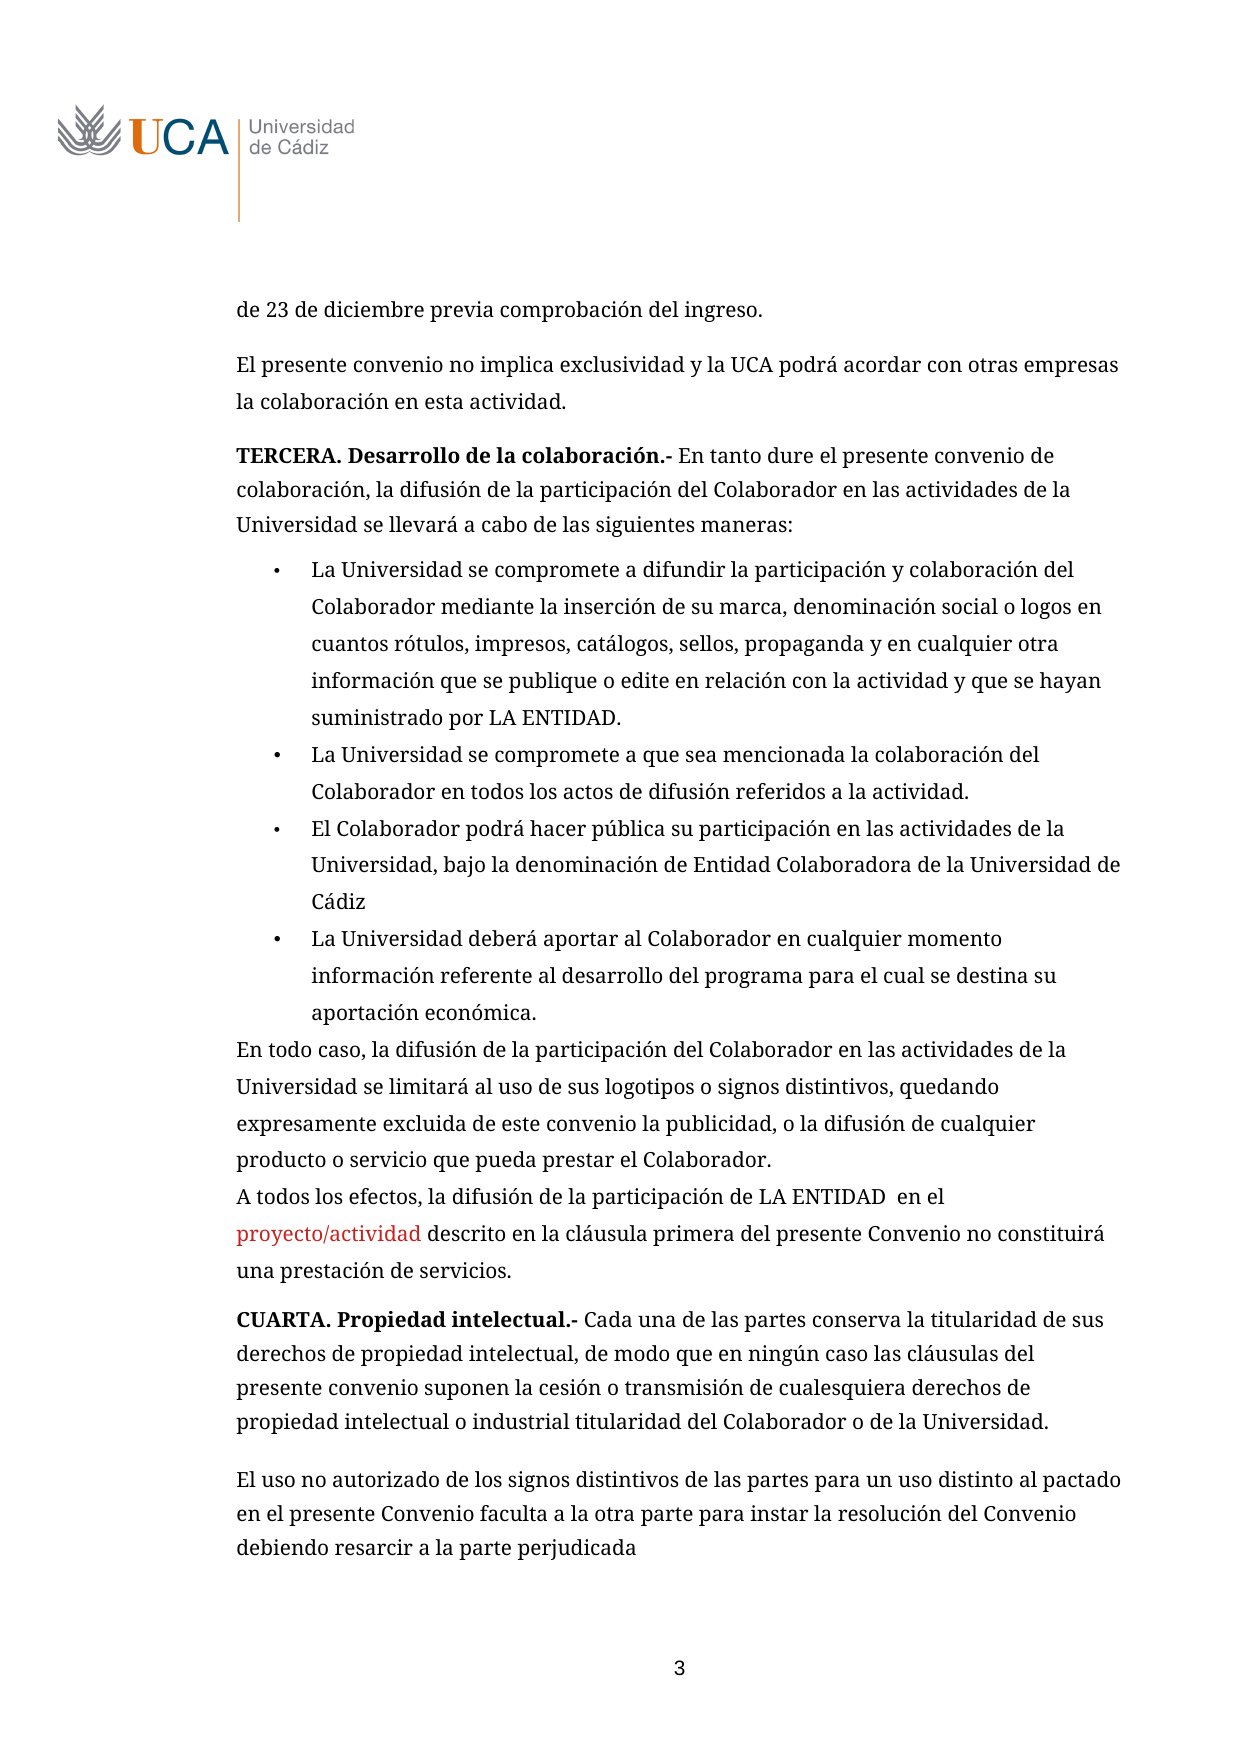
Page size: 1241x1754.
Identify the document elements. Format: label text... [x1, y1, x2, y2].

list La Universidad se compromete a que sea mencionada la colaboración del Colaborador en todos los actos de difusión referidos a la actividad. [274, 740, 1122, 805]
text El presente convenio no implica exclusividad y la UCA podrá acordar con otras empresas la colaboración en esta actividad. [236, 350, 1122, 415]
text A todos los efectos, la difusión de la participación de LA ENTIDAD en el proyecto/actividad descrito en la cláusula primera del presente Convenio no constituirá una prestación de servicios. [236, 1182, 1122, 1284]
text En todo caso, la difusión de la participación del Colaborador en las actividades de la Universidad se limitará al uso de sus logotipos o signos distintivos, quedando expresamente excluida de este convenio la publicidad, o la difusión de cualquier producto o servicio que pueda prestar el Colaborador. [236, 1035, 1122, 1174]
picture [58, 104, 354, 222]
list El Colaborador podrá hacer pública su participación en las actividades de la Universidad, bajo la denominación de Entidad Colaboradora de la Universidad de Cádiz [274, 814, 1122, 916]
text de 23 de diciembre previa comprobación del ingreso. [236, 295, 1122, 324]
text CUARTA. Propiedad intelectual.- Cada una de las partes conserva la titularidad de sus derechos de propiedad intelectual, de modo que en ningún caso las cláusulas del presente convenio suponen la cesión o transmisión de cualesquiera derechos de propiedad intelectual o industrial titularidad del Colaborador o de la Universidad. [236, 1305, 1122, 1436]
text TERCERA. Desarrollo de la colaboración.- En tanto dure el presente convenio de colaboración, la difusión de la participación del Colaborador en las actividades de la Universidad se llevará a cabo de las siguientes maneras: [236, 442, 1122, 538]
text El uso no autorizado de los signos distintivos de las partes para un uso distinto al pactado en el presente Convenio faculta a la otra parte para instar la resolución del Convenio debiendo resarcir a la parte perjudicada [236, 1465, 1122, 1561]
list La Universidad se compromete a difundir la participación y colaboración del Colaborador mediante la inserción de su marca, denominación social o logos en cuantos rótulos, impresos, catálogos, sellos, propaganda y en cualquier otra información que se publique o edite en relación con la actividad y que se hayan suministrado por LA ENTIDAD. [274, 556, 1122, 731]
list La Universidad deberá aportar al Colaborador en cualquier momento información referente al desarrollo del programa para el cual se destina su aportación económica. [274, 924, 1122, 1026]
